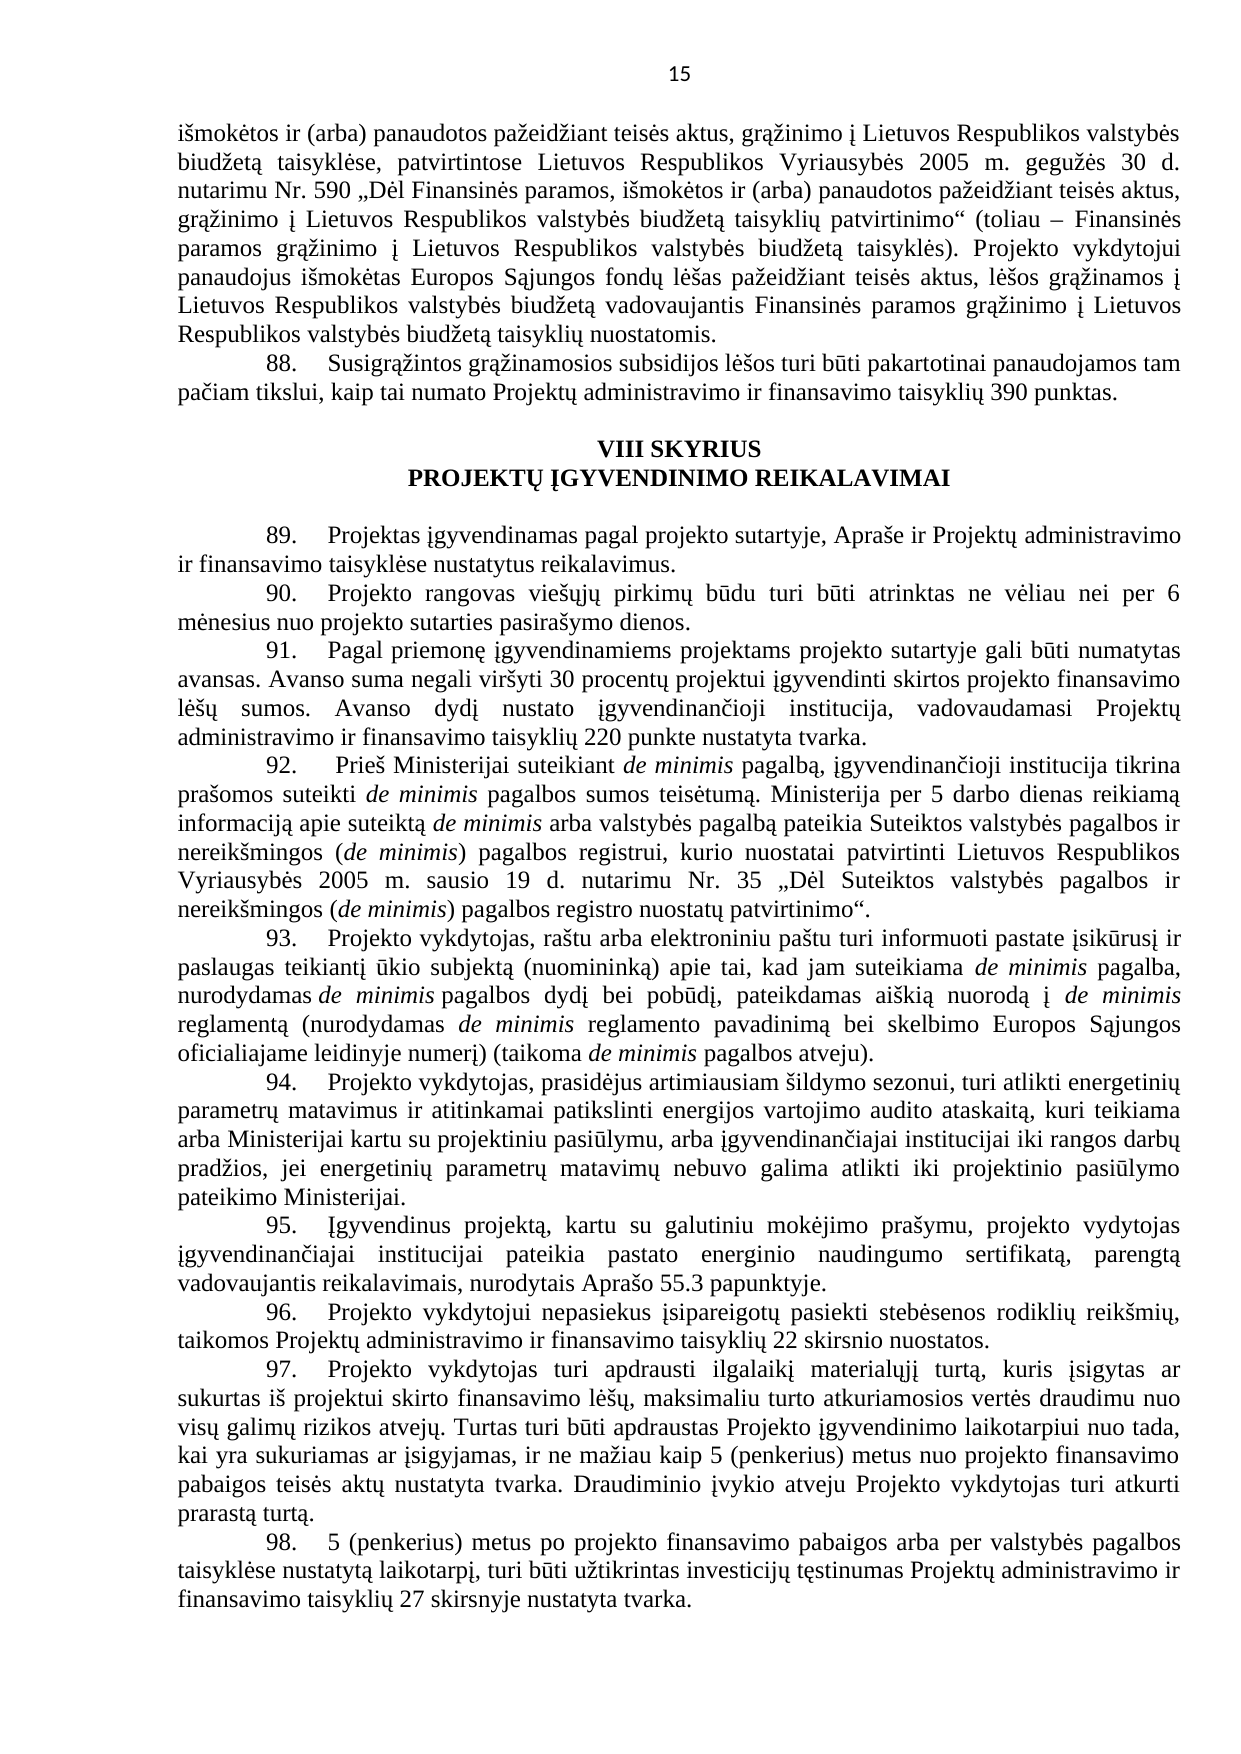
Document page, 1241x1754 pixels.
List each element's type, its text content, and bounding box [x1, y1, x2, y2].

text 93. Projekto vykdytojas, raštu arba elektroniniu paštu turi informuoti pastate įsikūrusį ir paslaugas teikiantį ūkio subjektą (nuomininką) apie tai, kad jam suteikiama de minimis pagalba, nurodydamas de minimis pagalbos dydį bei pobūdį, pateikdamas aiškią nuorodą į de minimis reglamentą (nurodydamas de minimis reglamento pavadinimą bei skelbimo Europos Sąjungos oficialiajame leidinyje numerį) (taikoma de minimis pagalbos atveju). [177, 923, 1181, 1067]
text 90. Projekto rangovas viešųjų pirkimų būdu turi būti atrinktas ne vėliau nei per 6 mėnesius nuo projekto sutarties pasirašymo dienos. [177, 578, 1181, 636]
text 97. Projekto vykdytojas turi apdrausti ilgalaikį materialųjį turtą, kuris įsigytas ar sukurtas iš projektui skirto finansavimo lėšų, maksimaliu turto atkuriamosios vertės draudimu nuo visų galimų rizikos atvejų. Turtas turi būti apdraustas Projekto įgyvendinimo laikotarpiui nuo tada, kai yra sukuriamas ar įsigyjamas, ir ne mažiau kaip 5 (penkerius) metus nuo projekto finansavimo pabaigos teisės aktų nustatyta tvarka. Draudiminio įvykio atveju Projekto vykdytojas turi atkurti prarastą turtą. [177, 1354, 1181, 1527]
text PROJEKTŲ ĮGYVENDINIMO REIKALAVIMAI [177, 463, 1181, 492]
text išmokėtos ir (arba) panaudotos pažeidžiant teisės aktus, grąžinimo į Lietuvos Respublikos valstybės biudžetą taisyklėse, patvirtintose Lietuvos Respublikos Vyriausybės 2005 m. gegužės 30 d. nutarimu Nr. 590 „Dėl Finansinės paramos, išmokėtos ir (arba) panaudotos pažeidžiant teisės aktus, grąžinimo į Lietuvos Respublikos valstybės biudžetą taisyklių patvirtinimo“ (toliau – Finansinės paramos grąžinimo į Lietuvos Respublikos valstybės biudžetą taisyklės). Projekto vykdytojui panaudojus išmokėtas Europos Sąjungos fondų lėšas pažeidžiant teisės aktus, lėšos grąžinamos į Lietuvos Respublikos valstybės biudžetą vadovaujantis Finansinės paramos grąžinimo į Lietuvos Respublikos valstybės biudžetą taisyklių nuostatomis. [177, 118, 1181, 348]
text 98. 5 (penkerius) metus po projekto finansavimo pabaigos arba per valstybės pagalbos taisyklėse nustatytą laikotarpį, turi būti užtikrintas investicijų tęstinumas Projektų administravimo ir finansavimo taisyklių 27 skirsnyje nustatyta tvarka. [177, 1527, 1181, 1613]
text 89. Projektas įgyvendinamas pagal projekto sutartyje, Apraše ir Projektų administravimo ir finansavimo taisyklėse nustatytus reikalavimus. [177, 521, 1181, 578]
text VIII SKYRIUS [177, 434, 1181, 463]
text 88. Susigrąžintos grąžinamosios subsidijos lėšos turi būti pakartotinai panaudojamos tam pačiam tikslui, kaip tai numato Projektų administravimo ir finansavimo taisyklių 390 punktas. [177, 348, 1181, 406]
text 91. Pagal priemonę įgyvendinamiems projektams projekto sutartyje gali būti numatytas avansas. Avanso suma negali viršyti 30 procentų projektui įgyvendinti skirtos projekto finansavimo lėšų sumos. Avanso dydį nustato įgyvendinančioji institucija, vadovaudamasi Projektų administravimo ir finansavimo taisyklių 220 punkte nustatyta tvarka. [177, 636, 1181, 751]
text 92. Prieš Ministerijai suteikiant de minimis pagalbą, įgyvendinančioji institucija tikrina prašomos suteikti de minimis pagalbos sumos teisėtumą. Ministerija per 5 darbo dienas reikiamą informaciją apie suteiktą de minimis arba valstybės pagalbą pateikia Suteiktos valstybės pagalbos ir nereikšmingos (de minimis) pagalbos registrui, kurio nuostatai patvirtinti Lietuvos Respublikos Vyriausybės 2005 m. sausio 19 d. nutarimu Nr. 35 „Dėl Suteiktos valstybės pagalbos ir nereikšmingos (de minimis) pagalbos registro nuostatų patvirtinimo“. [177, 751, 1181, 923]
text 95. Įgyvendinus projektą, kartu su galutiniu mokėjimo prašymu, projekto vydytojas įgyvendinančiajai institucijai pateikia pastato energinio naudingumo sertifikatą, parengtą vadovaujantis reikalavimais, nurodytais Aprašo 55.3 papunktyje. [177, 1211, 1181, 1297]
text 94. Projekto vykdytojas, prasidėjus artimiausiam šildymo sezonui, turi atlikti energetinių parametrų matavimus ir atitinkamai patikslinti energijos vartojimo audito ataskaitą, kuri teikiama arba Ministerijai kartu su projektiniu pasiūlymu, arba įgyvendinančiajai institucijai iki rangos darbų pradžios, jei energetinių parametrų matavimų nebuvo galima atlikti iki projektinio pasiūlymo pateikimo Ministerijai. [177, 1067, 1181, 1211]
text 96. Projekto vykdytojui nepasiekus įsipareigotų pasiekti stebėsenos rodiklių reikšmių, taikomos Projektų administravimo ir finansavimo taisyklių 22 skirsnio nuostatos. [177, 1297, 1181, 1354]
